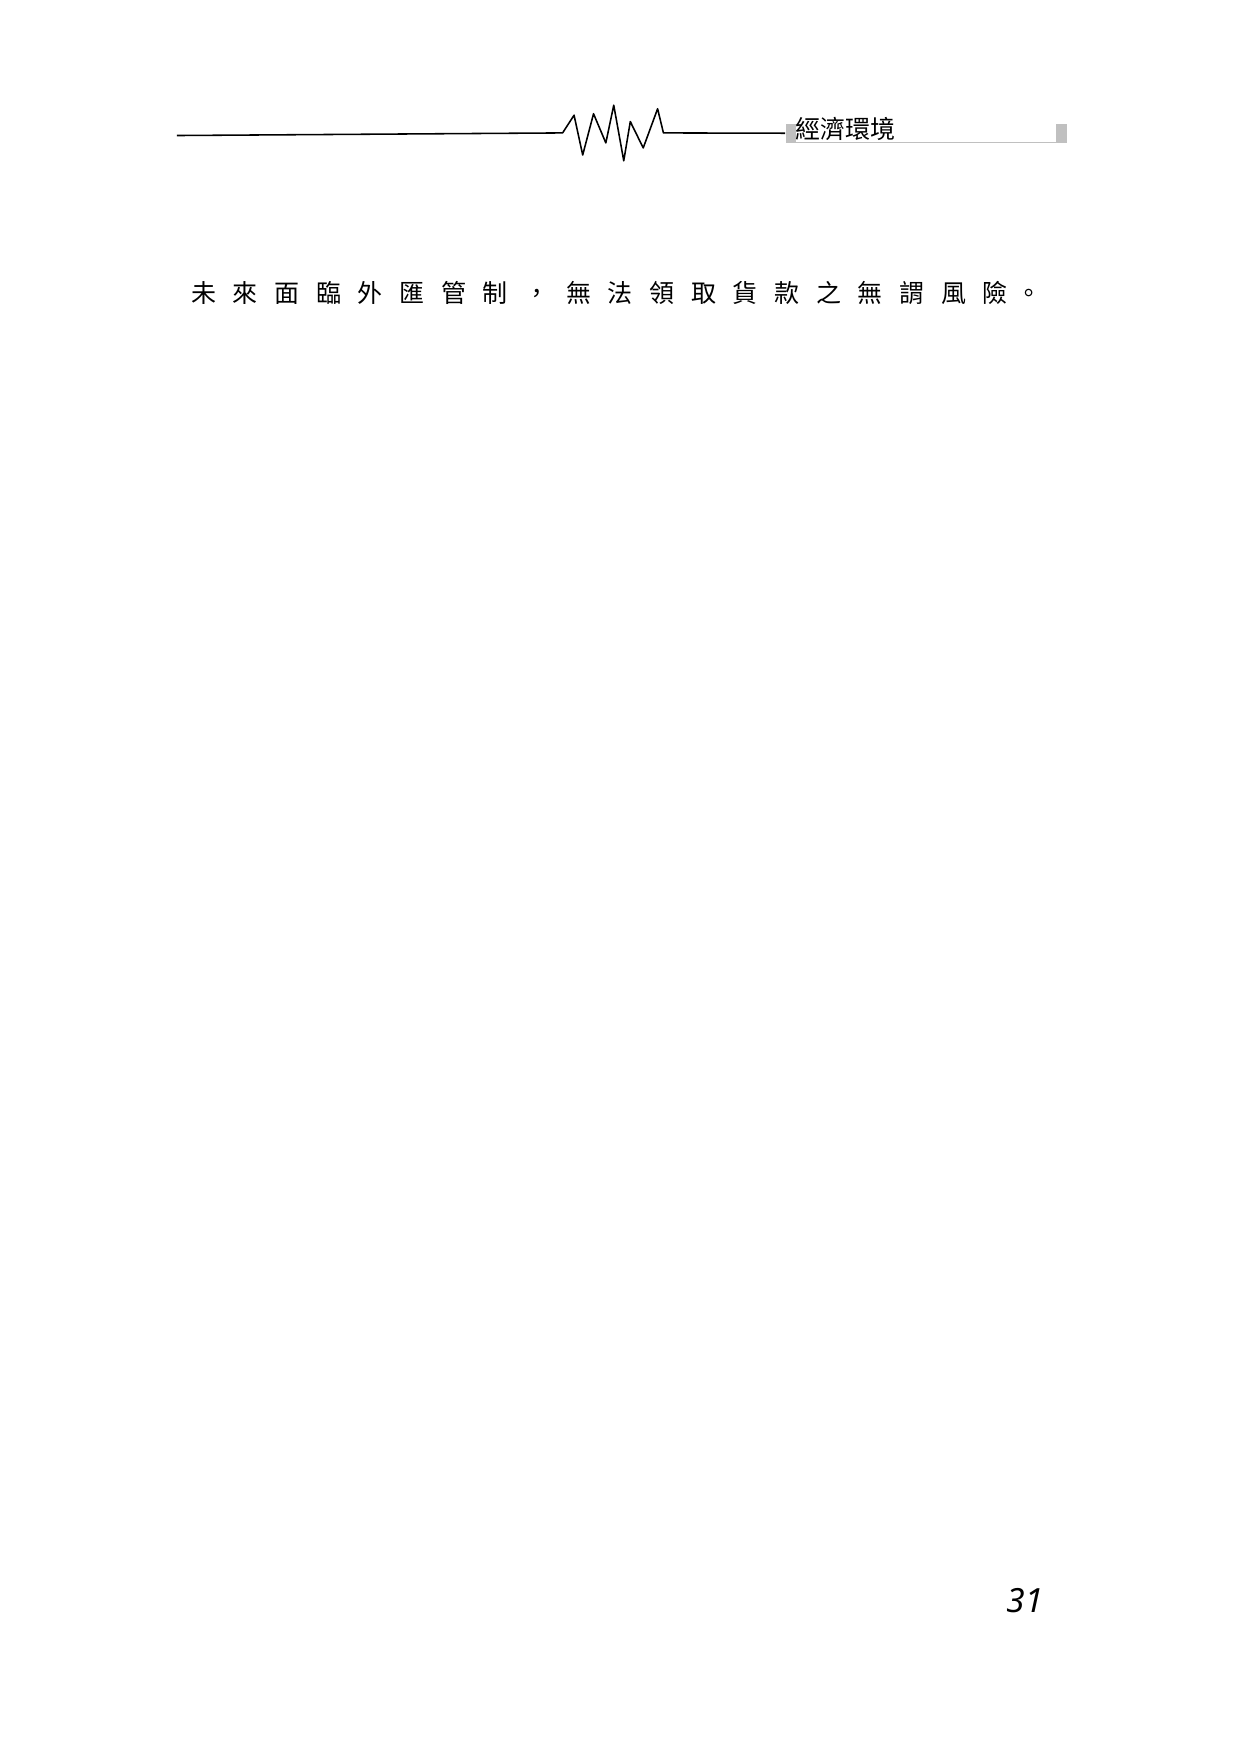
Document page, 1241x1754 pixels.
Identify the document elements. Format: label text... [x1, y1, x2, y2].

text 未來面臨外匯管制，無法領取貨款之無謂風險。 [183, 250, 1058, 313]
